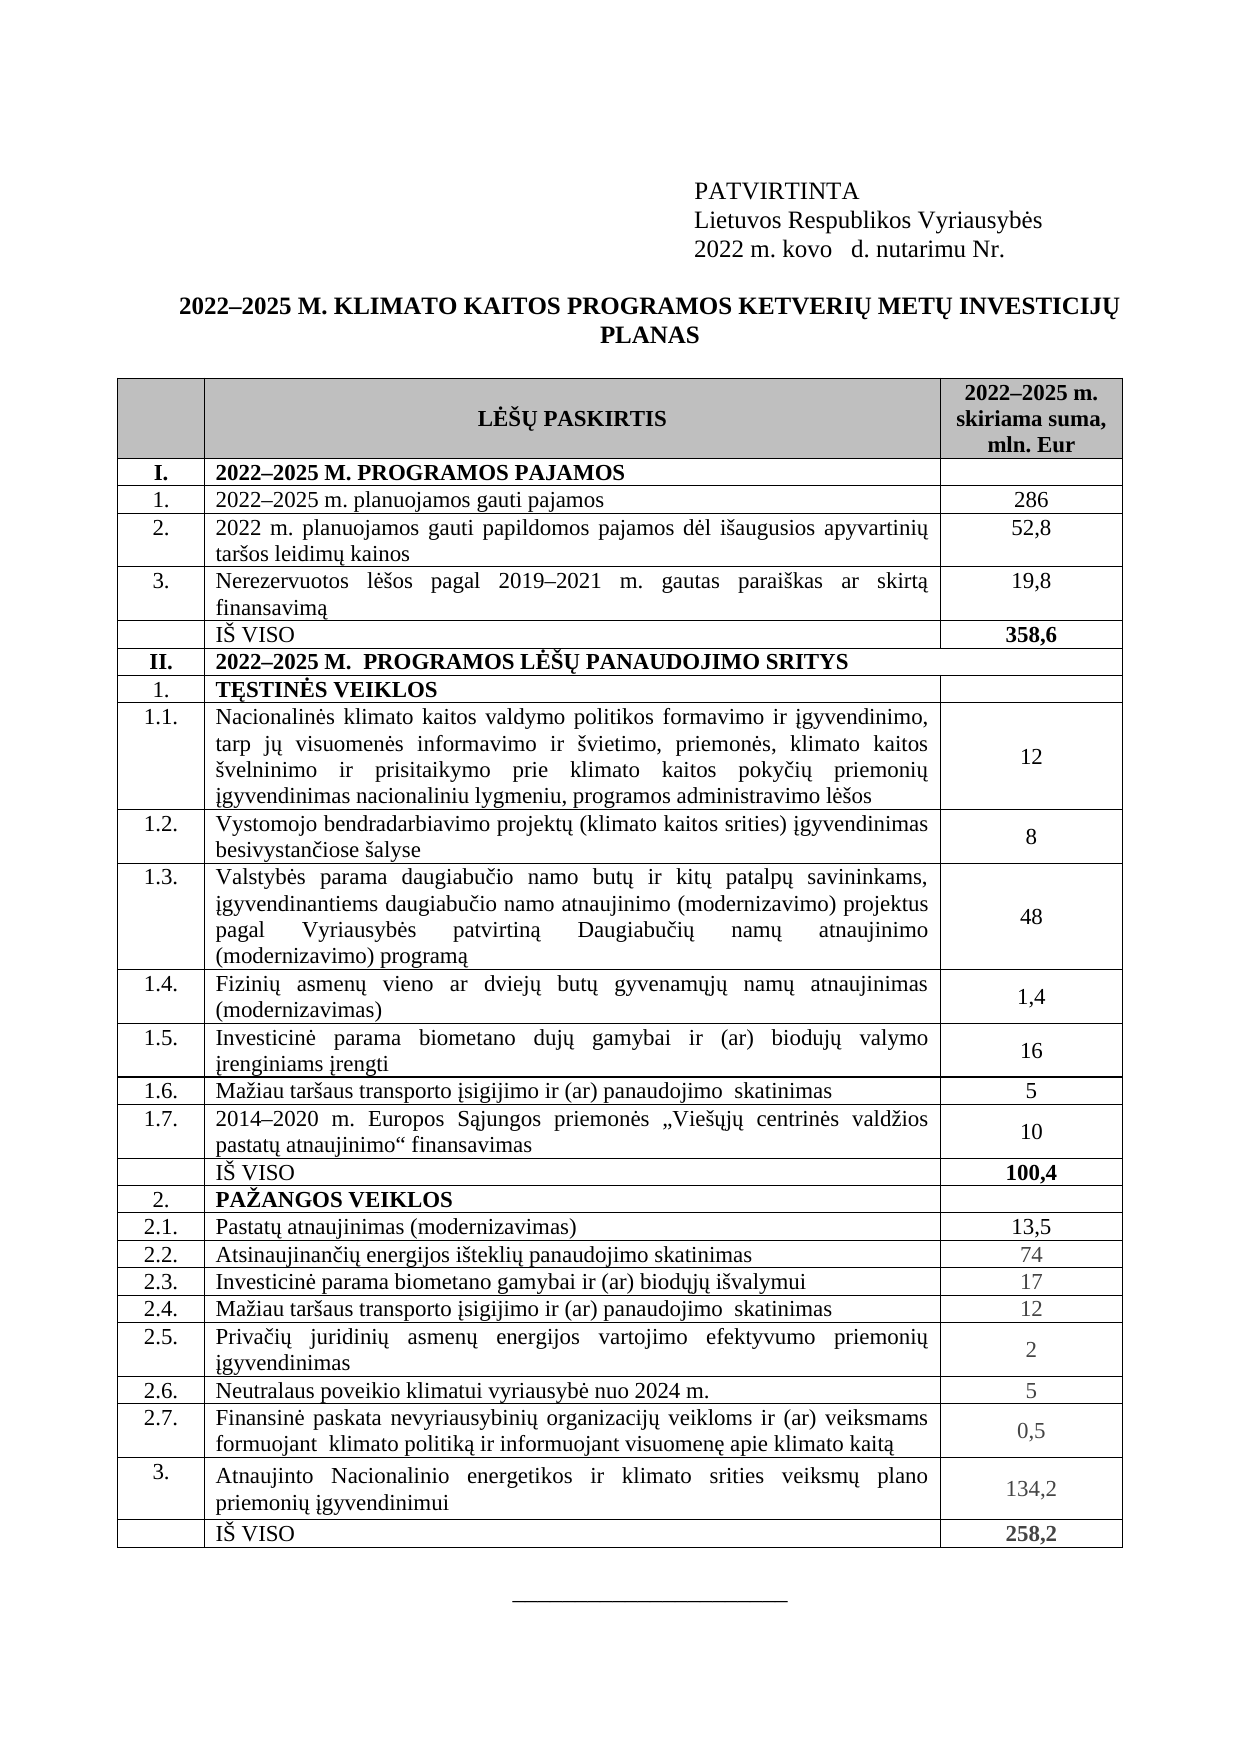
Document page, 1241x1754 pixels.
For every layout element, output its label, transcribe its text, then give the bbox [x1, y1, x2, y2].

table_cell Atsinaujinančių energijos išteklių panaudojimo skatinimas [205, 1241, 940, 1267]
table_cell IŠ VISO [205, 1520, 940, 1547]
table_cell 19,8 [941, 567, 1122, 620]
table_cell [941, 1186, 1122, 1212]
table_cell Pastatų atnaujinimas (modernizavimas) [205, 1213, 940, 1240]
table_header 2022–2025 m. skiriama suma, mln. Eur [941, 379, 1122, 458]
table_cell 52,8 [941, 514, 1122, 566]
table_cell 1.2. [118, 810, 204, 862]
table_cell Investicinė parama biometano dujų gamybai ir (ar) biodujų valymo įrenginiams įrengti [205, 1024, 940, 1076]
table_cell 1.4. [118, 970, 204, 1023]
table_cell 74 [941, 1241, 1122, 1267]
table_cell 17 [941, 1268, 1122, 1294]
table_cell [941, 676, 1122, 702]
table_cell 2022 m. planuojamos gauti papildomos pajamos dėl išaugusios apyvartinių taršos leidimų kainos [205, 514, 940, 566]
table_cell Mažiau taršaus transporto įsigijimo ir (ar) panaudojimo skatinimas [205, 1078, 940, 1104]
table_cell 1. [118, 486, 204, 512]
table_cell [118, 1520, 204, 1547]
table_cell 2.2. [118, 1241, 204, 1267]
table_cell II. [118, 649, 204, 675]
table_cell 1,4 [941, 970, 1122, 1023]
table_cell 2022–2025 m. planuojamos gauti pajamos [205, 486, 940, 512]
table_cell [118, 621, 204, 647]
table_cell 0,5 [941, 1404, 1122, 1457]
table_cell 16 [941, 1024, 1122, 1076]
table_cell 10 [941, 1105, 1122, 1157]
text Lietuvos Respublikos Vyriausybės [694, 205, 1152, 234]
table_cell 12 [941, 703, 1122, 809]
table_cell 1.3. [118, 864, 204, 969]
table_cell Mažiau taršaus transporto įsigijimo ir (ar) panaudojimo skatinimas [205, 1296, 940, 1322]
table_cell 2.6. [118, 1377, 204, 1403]
table_cell 286 [941, 486, 1122, 512]
table_cell I. [118, 459, 204, 485]
table_cell [118, 1159, 204, 1185]
table_cell Nerezervuotos lėšos pagal 2019–2021 m. gautas paraiškas ar skirtą finansavimą [205, 567, 940, 620]
table_cell 1.7. [118, 1105, 204, 1157]
table_cell Privačių juridinių asmenų energijos vartojimo efektyvumo priemonių įgyvendinimas [205, 1323, 940, 1376]
table_header LĖŠŲ PASKIRTIS [205, 379, 940, 458]
table_cell 1.6. [118, 1078, 204, 1104]
table_cell 13,5 [941, 1213, 1122, 1240]
table_cell Neutralaus poveikio klimatui vyriausybė nuo 2024 m. [205, 1377, 940, 1403]
table_cell 2.1. [118, 1213, 204, 1240]
table_cell [941, 459, 1122, 485]
table_cell Investicinė parama biometano gamybai ir (ar) biodųjų išvalymui [205, 1268, 940, 1294]
table_cell 2022–2025 M. PROGRAMOS LĖŠŲ PANAUDOJIMO SRITYS [205, 649, 1122, 675]
text PATVIRTINTA [694, 176, 1122, 205]
table_cell 2.7. [118, 1404, 204, 1457]
table_cell 2. [118, 1186, 204, 1212]
text 2022 m. kovo d. nutarimu Nr. [694, 234, 1152, 263]
text ______________________ [177, 1576, 1122, 1605]
table_cell IŠ VISO [205, 1159, 940, 1185]
text 2022–2025 M. KLIMATO KAITOS PROGRAMOS KETVERIŲ METŲ INVESTICIJŲ PLANAS [177, 291, 1122, 349]
table_cell Fizinių asmenų vieno ar dviejų butų gyvenamųjų namų atnaujinimas (modernizavimas) [205, 970, 940, 1023]
table_cell 48 [941, 864, 1122, 969]
table_cell 1.5. [118, 1024, 204, 1076]
table_cell Finansinė paskata nevyriausybinių organizacijų veikloms ir (ar) veiksmams formuojant klimato politiką ir informuojant visuomenę apie klimato kaitą [205, 1404, 940, 1457]
table_cell Atnaujinto Nacionalinio energetikos ir klimato srities veiksmų plano priemonių įgyvendinimui [205, 1458, 940, 1519]
table_cell 2.5. [118, 1323, 204, 1376]
table_cell 8 [941, 810, 1122, 862]
table_cell Nacionalinės klimato kaitos valdymo politikos formavimo ir įgyvendinimo, tarp jų visuomenės informavimo ir švietimo, priemonės, klimato kaitos švelninimo ir prisitaikymo prie klimato kaitos pokyčių priemonių įgyvendinimas nacionaliniu lygmeniu, programos administravimo lėšos [205, 703, 940, 809]
table_cell Vystomojo bendradarbiavimo projektų (klimato kaitos srities) įgyvendinimas besivystančiose šalyse [205, 810, 940, 862]
table_cell 1.1. [118, 703, 204, 809]
table_cell PAŽANGOS VEIKLOS [205, 1186, 940, 1212]
table_header [118, 379, 204, 458]
table_cell 12 [941, 1296, 1122, 1322]
table_cell 5 [941, 1377, 1122, 1403]
table_cell 2022–2025 M. PROGRAMOS PAJAMOS [205, 459, 940, 485]
table_cell 2 [941, 1323, 1122, 1376]
table_cell 134,2 [941, 1458, 1122, 1519]
table_cell 258,2 [941, 1520, 1122, 1547]
table_cell IŠ VISO [205, 621, 940, 647]
table_cell 5 [941, 1078, 1122, 1104]
table_cell 2.3. [118, 1268, 204, 1294]
table_cell 3. [118, 1458, 204, 1519]
table_cell TĘSTINĖS VEIKLOS [205, 676, 940, 702]
table_cell 2.4. [118, 1296, 204, 1322]
table_cell 358,6 [941, 621, 1122, 647]
table_cell 1. [118, 676, 204, 702]
table_cell 3. [118, 567, 204, 620]
table_cell 2. [118, 514, 204, 566]
table_cell Valstybės parama daugiabučio namo butų ir kitų patalpų savininkams, įgyvendinantiems daugiabučio namo atnaujinimo (modernizavimo) projektus pagal Vyriausybės patvirtiną Daugiabučių namų atnaujinimo (modernizavimo) programą [205, 864, 940, 969]
table_cell 100,4 [941, 1159, 1122, 1185]
table_cell 2014–2020 m. Europos Sąjungos priemonės „Viešųjų centrinės valdžios pastatų atnaujinimo“ finansavimas [205, 1105, 940, 1157]
